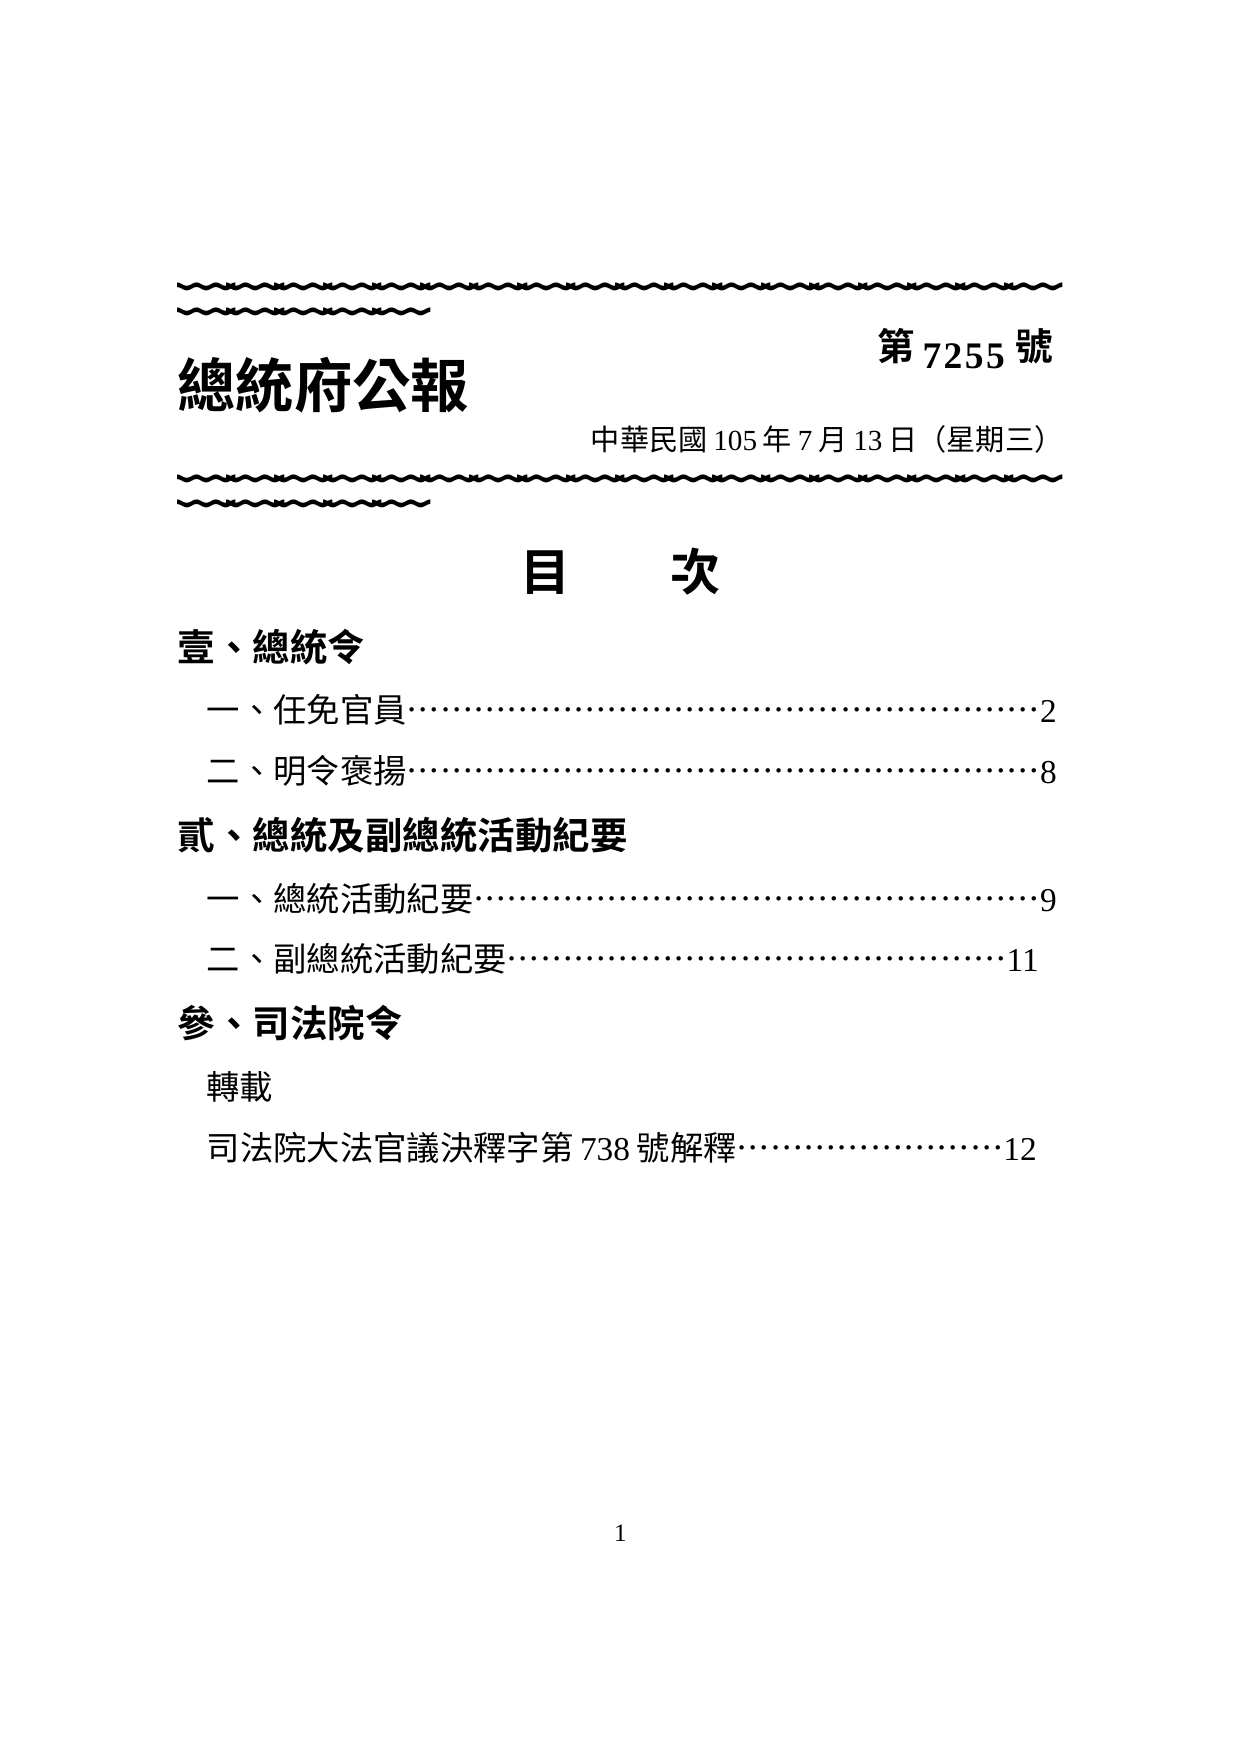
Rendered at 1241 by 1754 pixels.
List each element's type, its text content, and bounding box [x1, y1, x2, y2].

text ﹏﹏﹏﹏﹏﹏﹏﹏﹏﹏﹏﹏﹏﹏﹏﹏﹏﹏﹏﹏﹏﹏﹏ [177, 266, 1063, 316]
text 壹、總統令 [177, 617, 1063, 672]
text 目 次 [177, 532, 1063, 605]
text 一、總統活動紀要……………………………………………9 [206, 872, 1063, 921]
text 二、明令褒揚…………………………………………………8 [206, 745, 1063, 793]
text 中華民國105年7月13日（星期三） [177, 420, 1063, 457]
text 二、副總統活動紀要………………………………………11 [206, 933, 1063, 981]
text 司法院大法官議決釋字第738號解釋……………………12 [206, 1121, 1063, 1169]
text 一、任免官員…………………………………………………2 [206, 684, 1063, 732]
text ﹏﹏﹏﹏﹏﹏﹏﹏﹏﹏﹏﹏﹏﹏﹏﹏﹏﹏﹏﹏﹏﹏﹏ [177, 457, 1063, 507]
text 轉載 [206, 1061, 1063, 1109]
text 總統府公報 第7255號 [177, 316, 1063, 420]
text 貳、總統及副總統活動紀要 [177, 806, 1063, 860]
text 參、司法院令 [177, 994, 1063, 1048]
